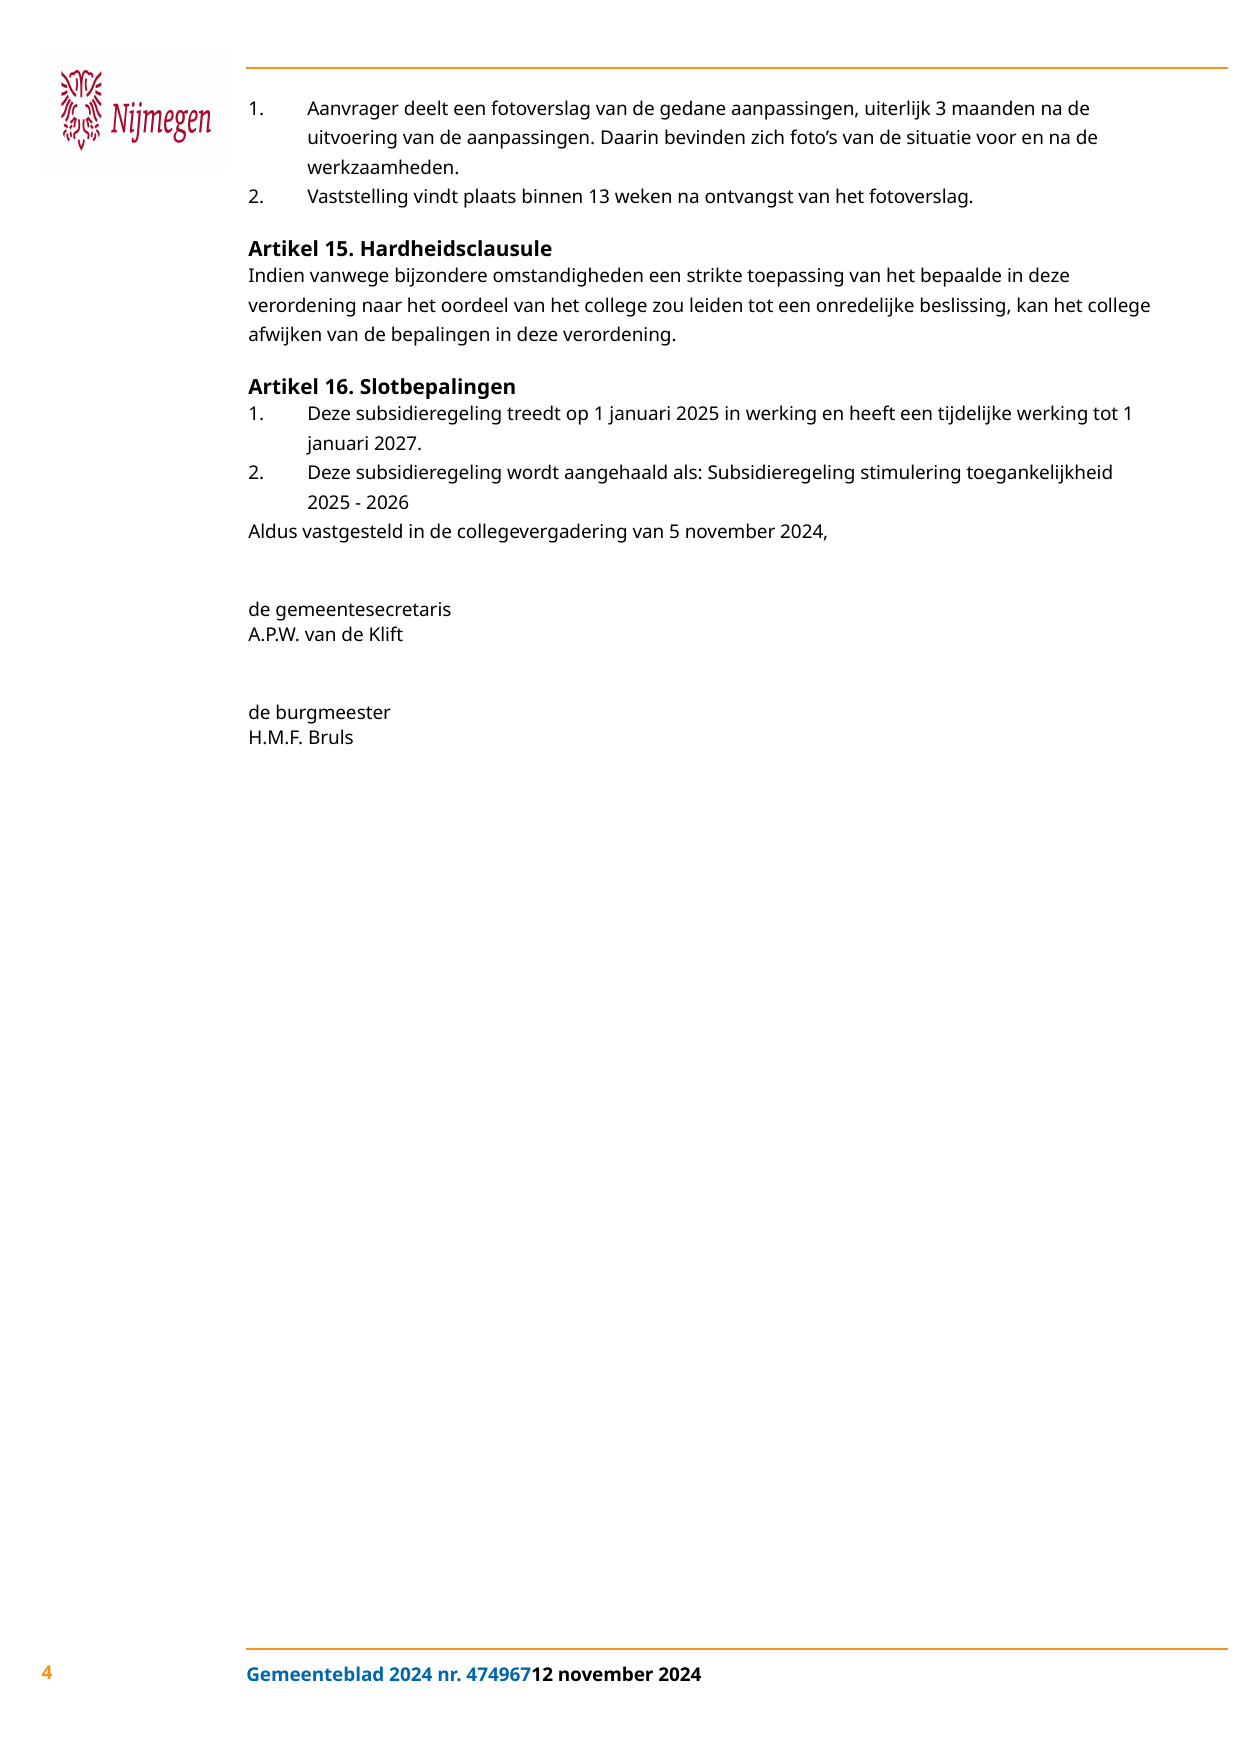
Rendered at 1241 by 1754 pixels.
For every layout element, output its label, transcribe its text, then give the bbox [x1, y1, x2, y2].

text Aldus vastgesteld in de collegevergadering van 5 november 2024, [248, 519, 1152, 544]
picture [41, 47, 231, 172]
text Artikel 16. Slotbepalingen [248, 372, 1152, 400]
list Deze subsidieregeling wordt aangehaald als: Subsidieregeling stimulering toegankelijkheid 2025 - 2026 [248, 459, 1152, 515]
list Vaststelling vindt plaats binnen 13 weken na ontvangst van het fotoverslag. [248, 183, 1152, 209]
text de gemeentesecretaris [248, 596, 1152, 622]
text A.P.W. van de Klift [248, 622, 1152, 647]
list Deze subsidieregeling treedt op 1 januari 2025 in werking en heeft een tijdelijke werking tot 1 januari 2027. [248, 400, 1152, 456]
text Indien vanwege bijzondere omstandigheden een strikte toepassing van het bepaalde in deze verordening naar het oordeel van het college zou leiden tot een onredelijke beslissing, kan het college afwijken van de bepalingen in deze verordening. [248, 262, 1152, 347]
text Artikel 15. Hardheidsclausule [248, 234, 1152, 262]
text H.M.F. Bruls [248, 724, 1152, 750]
list Aanvrager deelt een fotoverslag van de gedane aanpassingen, uiterlijk 3 maanden na de uitvoering van de aanpassingen. Daarin bevinden zich foto’s van de situatie voor en na de werkzaamheden. [248, 95, 1152, 180]
text de burgmeester [248, 699, 1152, 724]
